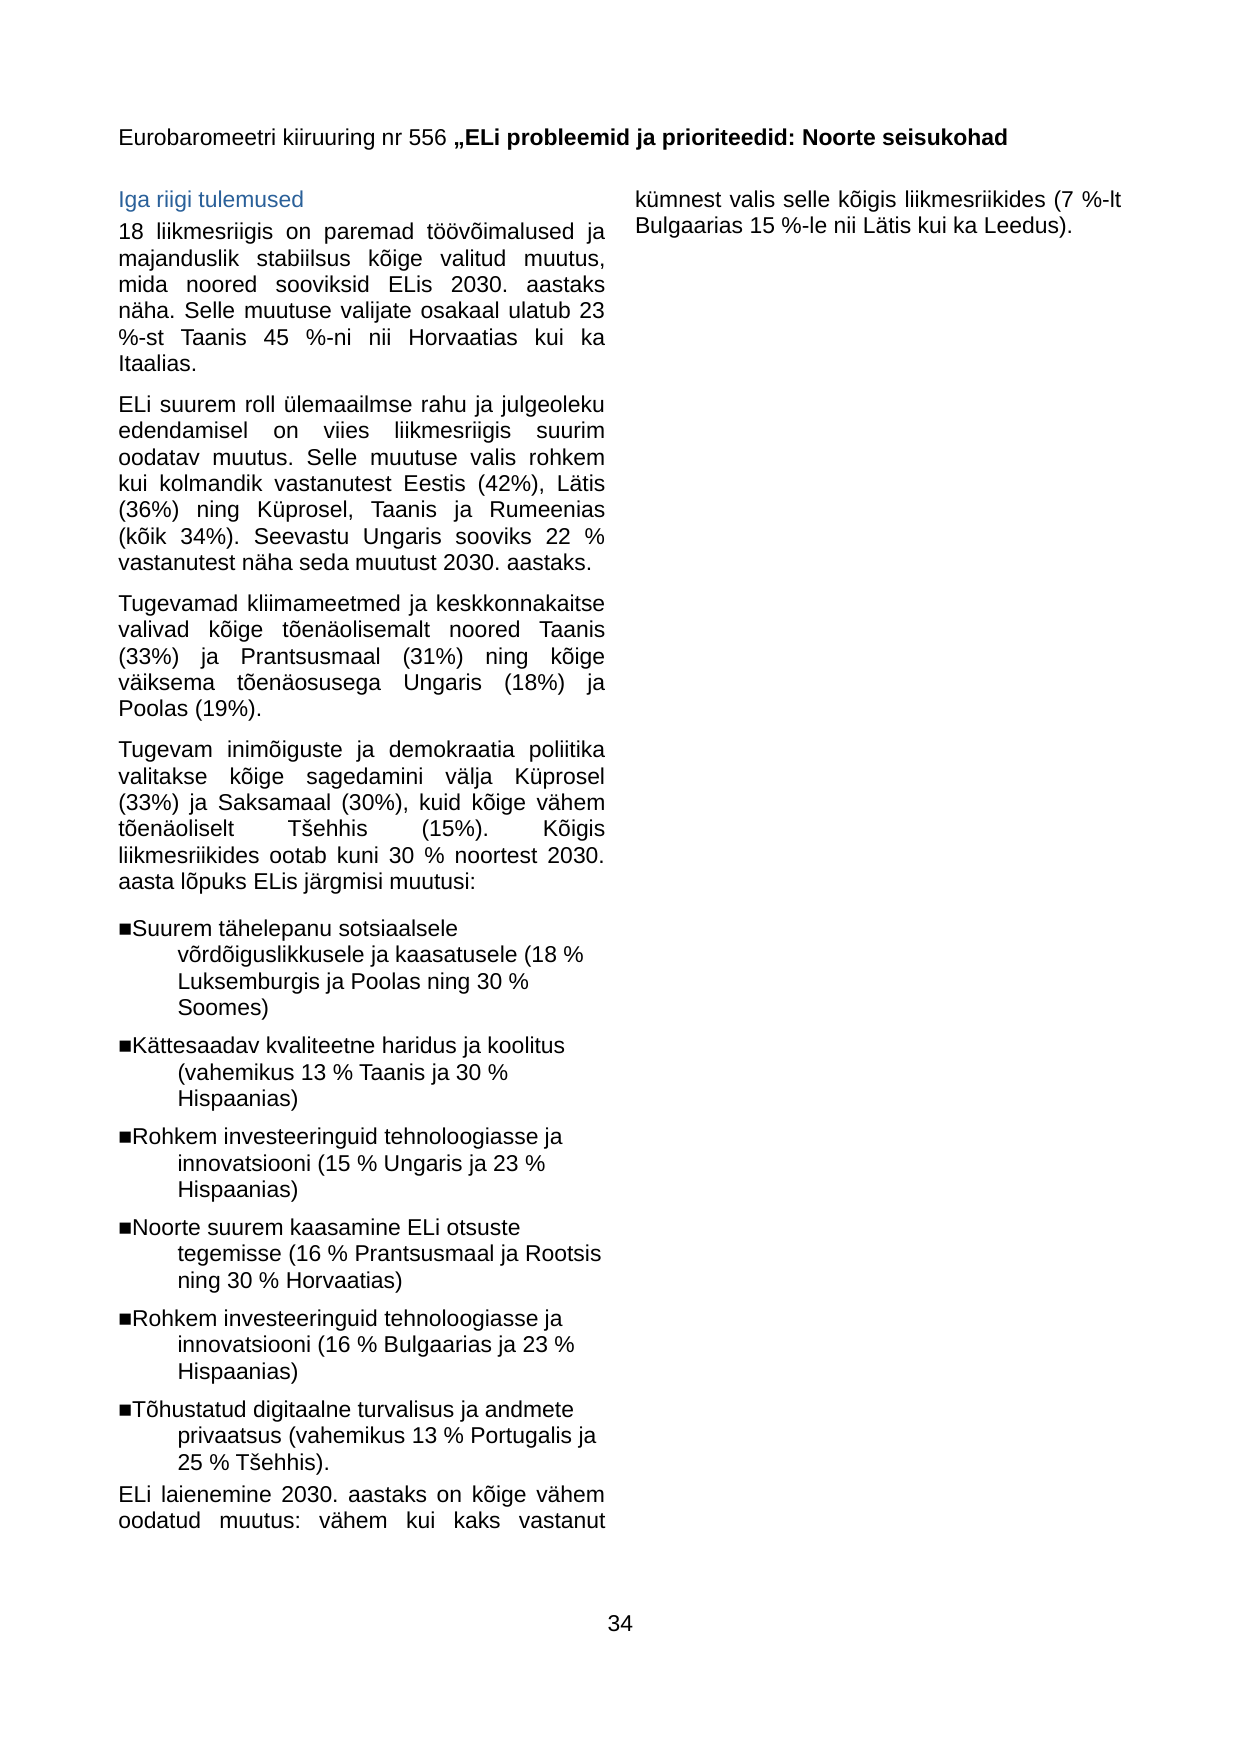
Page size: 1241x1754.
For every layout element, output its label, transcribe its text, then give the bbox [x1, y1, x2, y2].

text ■Rohkem investeeringuid tehnoloogiasse ja innovatsiooni (15 % Ungaris ja 23 % Hispaanias) [118, 1123, 605, 1202]
text ■Noorte suurem kaasamine ELi otsuste tegemisse (16 % Prantsusmaal ja Rootsis ning 30 % Horvaatias) [118, 1214, 605, 1293]
text ■Rohkem investeeringuid tehnoloogiasse ja innovatsiooni (16 % Bulgaarias ja 23 % Hispaanias) [118, 1305, 605, 1384]
text 18 liikmesriigis on paremad töövõimalused ja majanduslik stabiilsus kõige valitud muutus, mida noored sooviksid ELis 2030. aastaks näha. Selle muutuse valijate osakaal ulatub 23 %-st Taanis 45 %-ni nii Horvaatias kui ka Itaalias. [118, 218, 605, 376]
text Tugevamad kliimameetmed ja keskkonnakaitse valivad kõige tõenäolisemalt noored Taanis (33%) ja Prantsusmaal (31%) ning kõige väiksema tõenäosusega Ungaris (18%) ja Poolas (19%). [118, 590, 605, 722]
text ■Tõhustatud digitaalne turvalisus ja andmete privaatsus (vahemikus 13 % Portugalis ja 25 % Tšehhis). [118, 1396, 605, 1475]
text ■Suurem tähelepanu sotsiaalsele võrdõiguslikkusele ja kaasatusele (18 % Luksemburgis ja Poolas ning 30 % Soomes) [118, 915, 605, 1020]
text ■Kättesaadav kvaliteetne haridus ja koolitus (vahemikus 13 % Taanis ja 30 % Hispaanias) [118, 1032, 605, 1111]
text ELi suurem roll ülemaailmse rahu ja julgeoleku edendamisel on viies liikmesriigis suurim oodatav muutus. Selle muutuse valis rohkem kui kolmandik vastanutest Eestis (42%), Lätis (36%) ning Küprosel, Taanis ja Rumeenias (kõik 34%). Seevastu Ungaris sooviks 22 % vastanutest näha seda muutust 2030. aastaks. [118, 391, 605, 575]
text kümnest valis selle kõigis liikmesriikides (7 %-lt Bulgaarias 15 %-le nii Lätis kui ka Leedus). [635, 186, 1122, 238]
text Tugevam inimõiguste ja demokraatia poliitika valitakse kõige sagedamini välja Küprosel (33%) ja Saksamaal (30%), kuid kõige vähem tõenäoliselt Tšehhis (15%). Kõigis liikmesriikides ootab kuni 30 % noortest 2030. aasta lõpuks ELis järgmisi muutusi: [118, 736, 605, 894]
text ELi laienemine 2030. aastaks on kõige vähem oodatud muutus: vähem kui kaks vastanut [118, 1481, 605, 1534]
text Iga riigi tulemused [118, 186, 605, 212]
